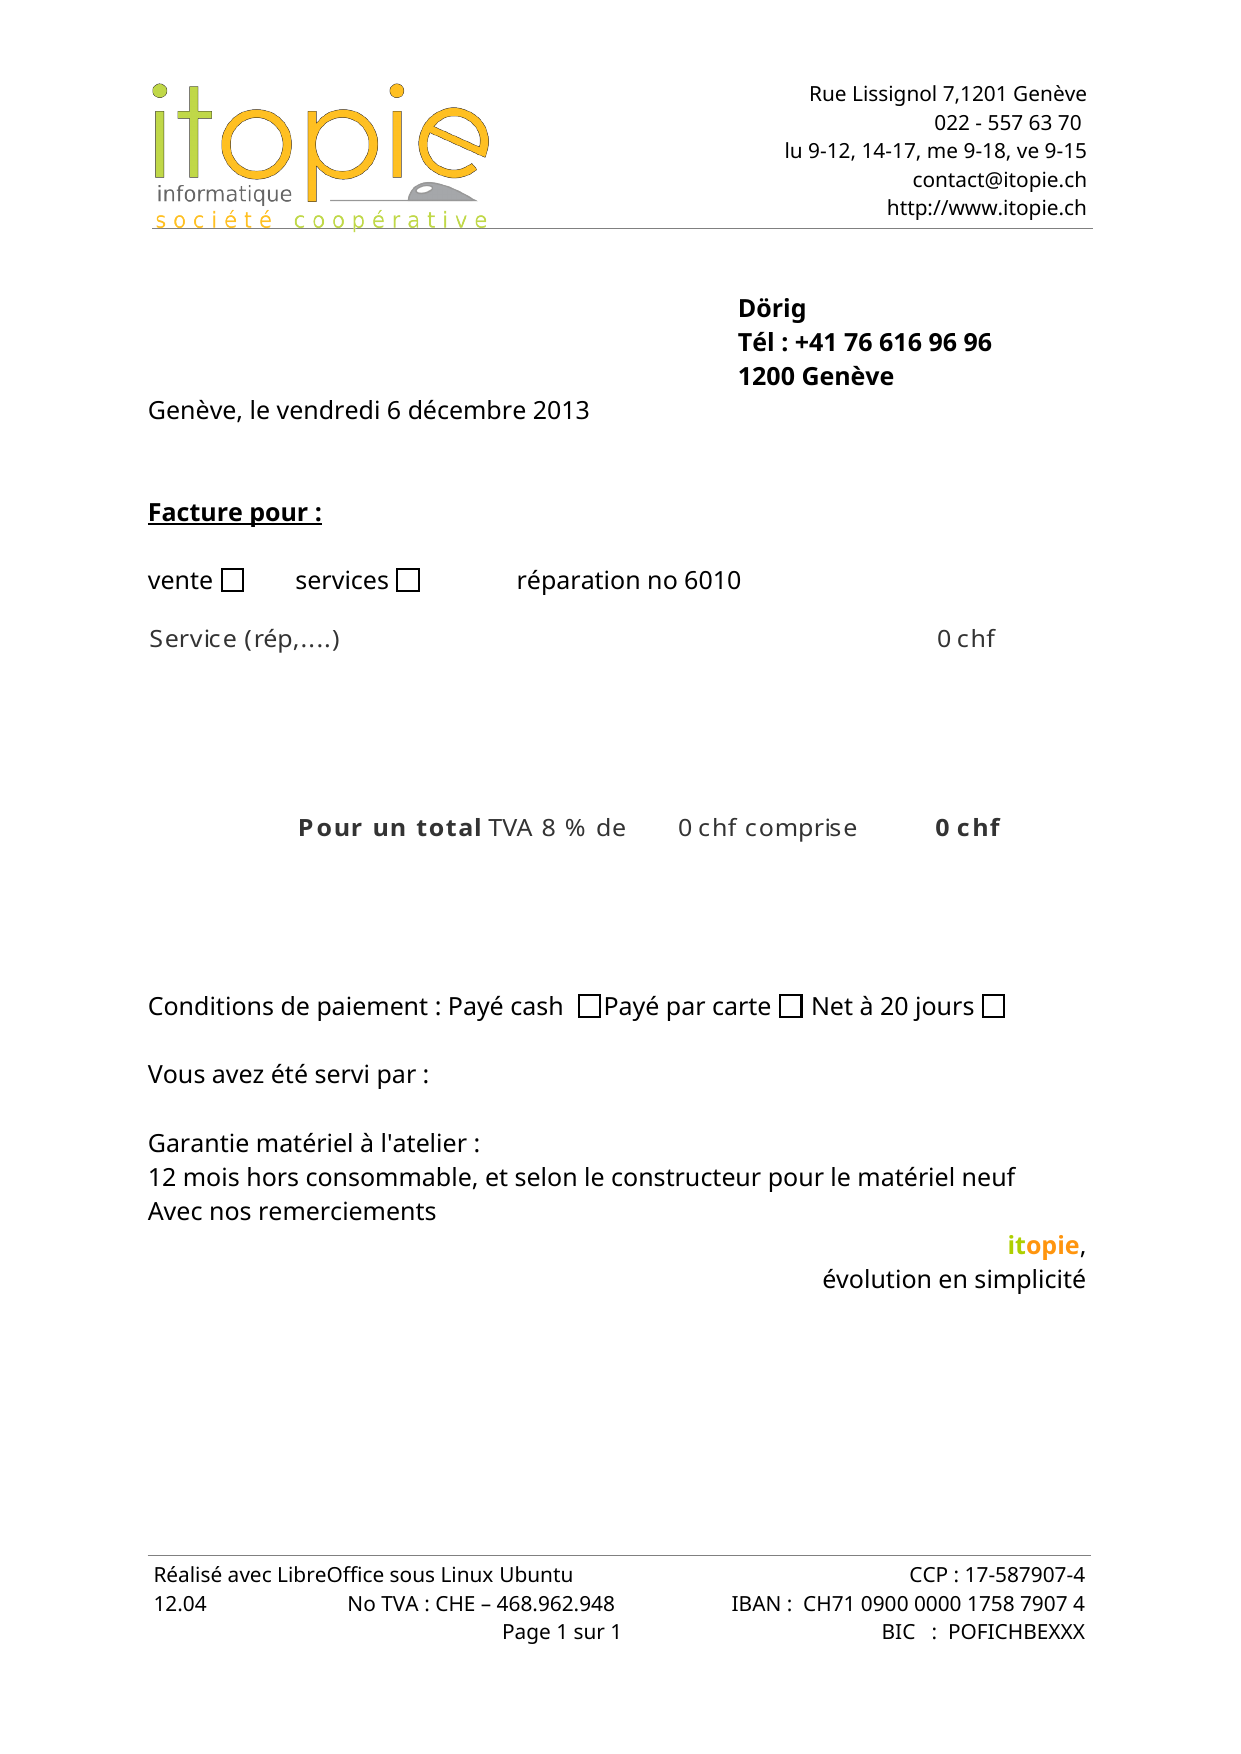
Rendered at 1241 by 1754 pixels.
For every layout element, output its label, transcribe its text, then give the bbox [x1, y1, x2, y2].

text 1200 Genève [148, 358, 1093, 392]
text Genève, le vendredi 6 décembre 2013 [148, 392, 1093, 427]
text vente services réparation no 6010 [148, 563, 1093, 597]
text Avec nos remerciements [148, 1193, 1093, 1227]
text Tél : +41 76 616 96 96 [148, 324, 1093, 358]
text Garantie matériel à l'atelier : [148, 1125, 1093, 1159]
text itopie, [148, 1227, 1093, 1262]
text évolution en simplicité [148, 1262, 1093, 1296]
picture [138, 72, 500, 244]
text Conditions de paiement : Payé cash Payé par carte Net à 20 jours [148, 989, 1093, 1023]
text Dörig [148, 290, 1093, 324]
text 12 mois hors consommable, et selon le constructeur pour le matériel neuf [148, 1159, 1093, 1193]
text Facture pour : [148, 495, 1093, 529]
text Vous avez été servi par : [148, 1057, 1093, 1091]
